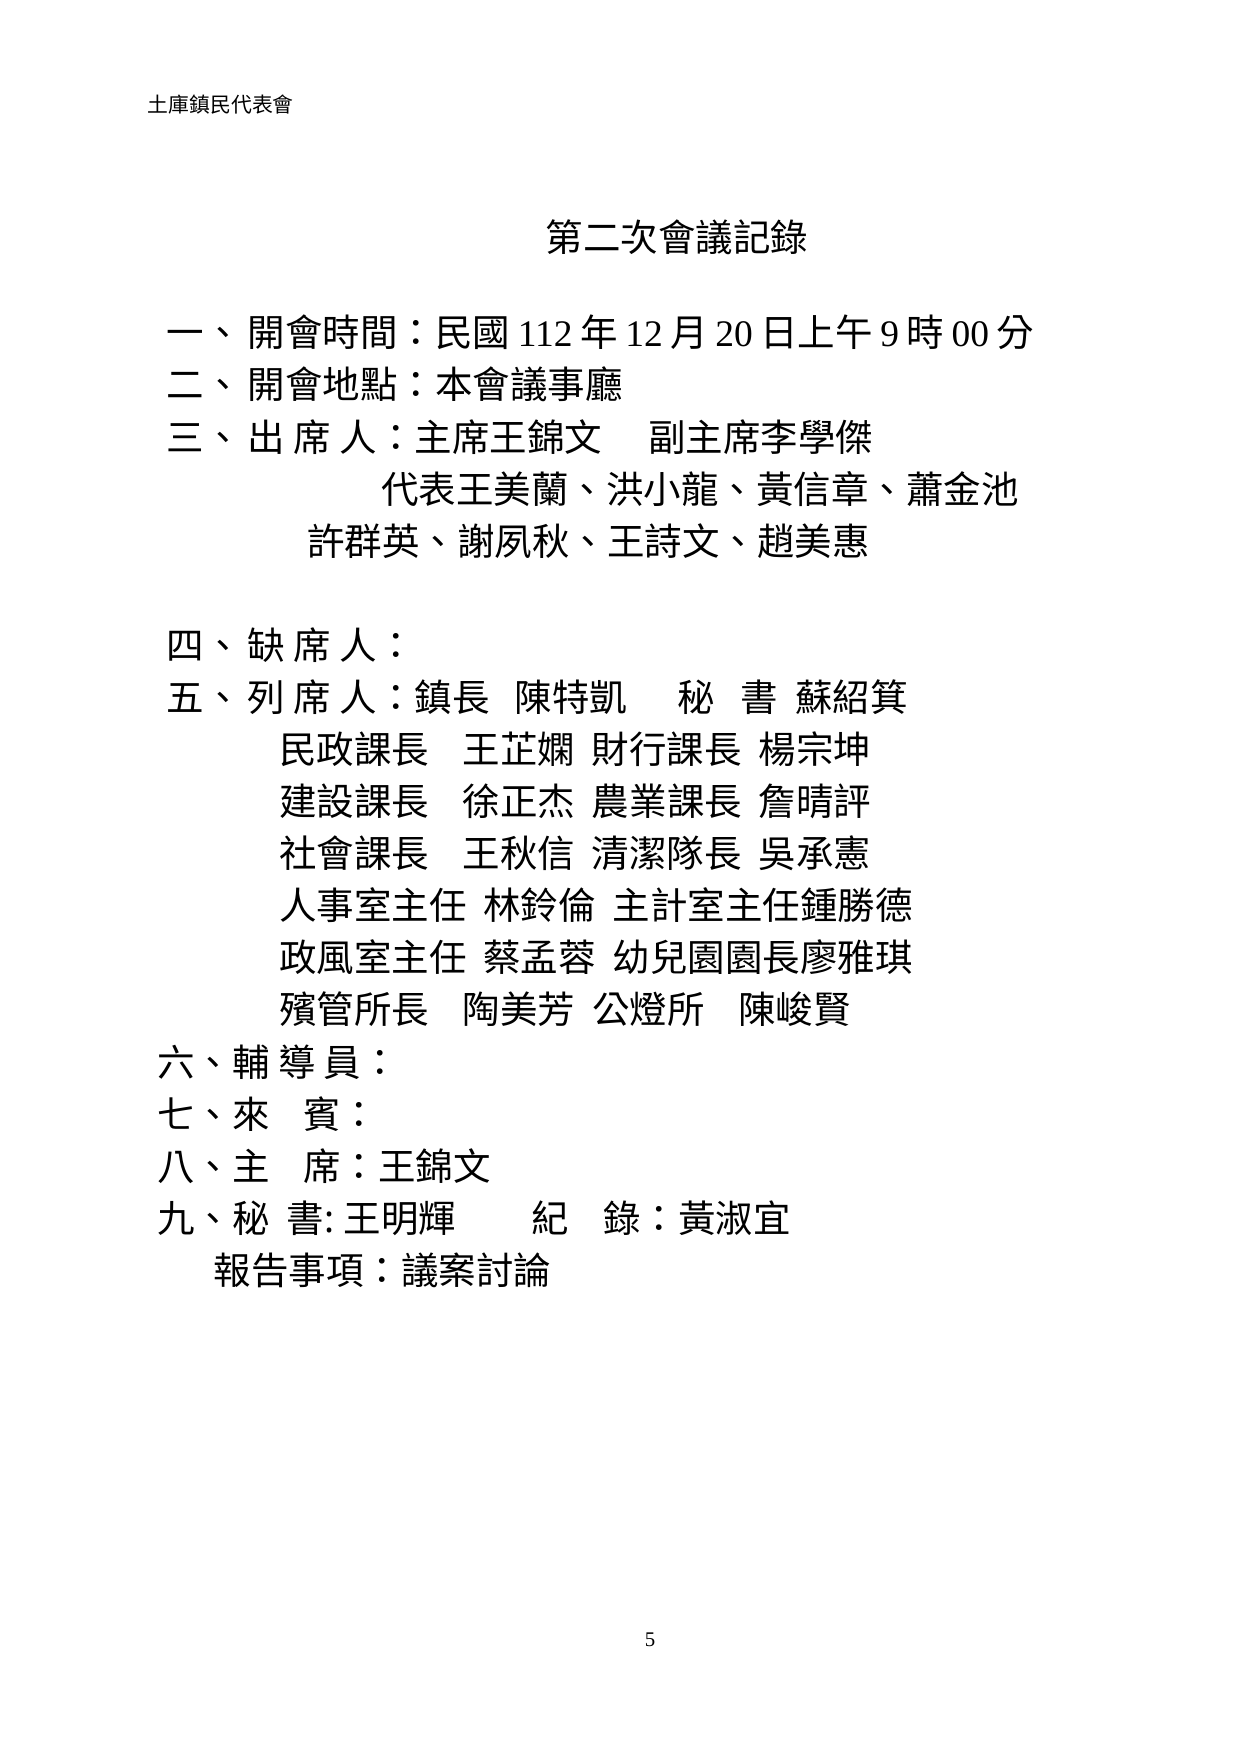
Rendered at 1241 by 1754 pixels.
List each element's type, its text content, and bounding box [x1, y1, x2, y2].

text 人事室主任 林鈴倫 主計室主任鍾勝德 [148, 878, 1152, 930]
text 八、主 席：王錦文 [148, 1138, 1152, 1191]
list 開會時間：民國112年12月20日上午9時00分 [166, 305, 1152, 357]
text 代表王美蘭、洪小龍、黃信章、蕭金池 [148, 461, 1152, 513]
text 許群英、謝夙秋、王詩文、趙美惠 [148, 513, 1152, 566]
text 七、來 賓： [148, 1086, 1152, 1138]
text 第二次會議記錄 [148, 208, 1152, 262]
list 列 席 人：鎮長 陳特凱 秘 書 蘇紹箕 [166, 670, 1152, 722]
text 報告事項：議案討論 [148, 1243, 1152, 1295]
text 建設課長 徐正杰 農業課長 詹晴評 [148, 774, 1152, 826]
text 社會課長 王秋信 清潔隊長 吳承憲 [148, 826, 1152, 878]
text 民政課長 王芷嫻 財行課長 楊宗坤 [148, 722, 1152, 774]
text 九、秘 書: 王明輝 紀 錄：黃淑宜 [148, 1191, 1152, 1243]
text 殯管所長 陶美芳 公燈所 陳峻賢 [148, 982, 1152, 1034]
list 開會地點：本會議事廳 [166, 357, 1152, 409]
list 出 席 人：主席王錦文 副主席李學傑 [166, 409, 1152, 461]
text 政風室主任 蔡孟蓉 幼兒園園長廖雅琪 [148, 930, 1152, 982]
list 缺 席 人： [166, 618, 1152, 670]
text 六、輔 導 員： [148, 1034, 1152, 1086]
